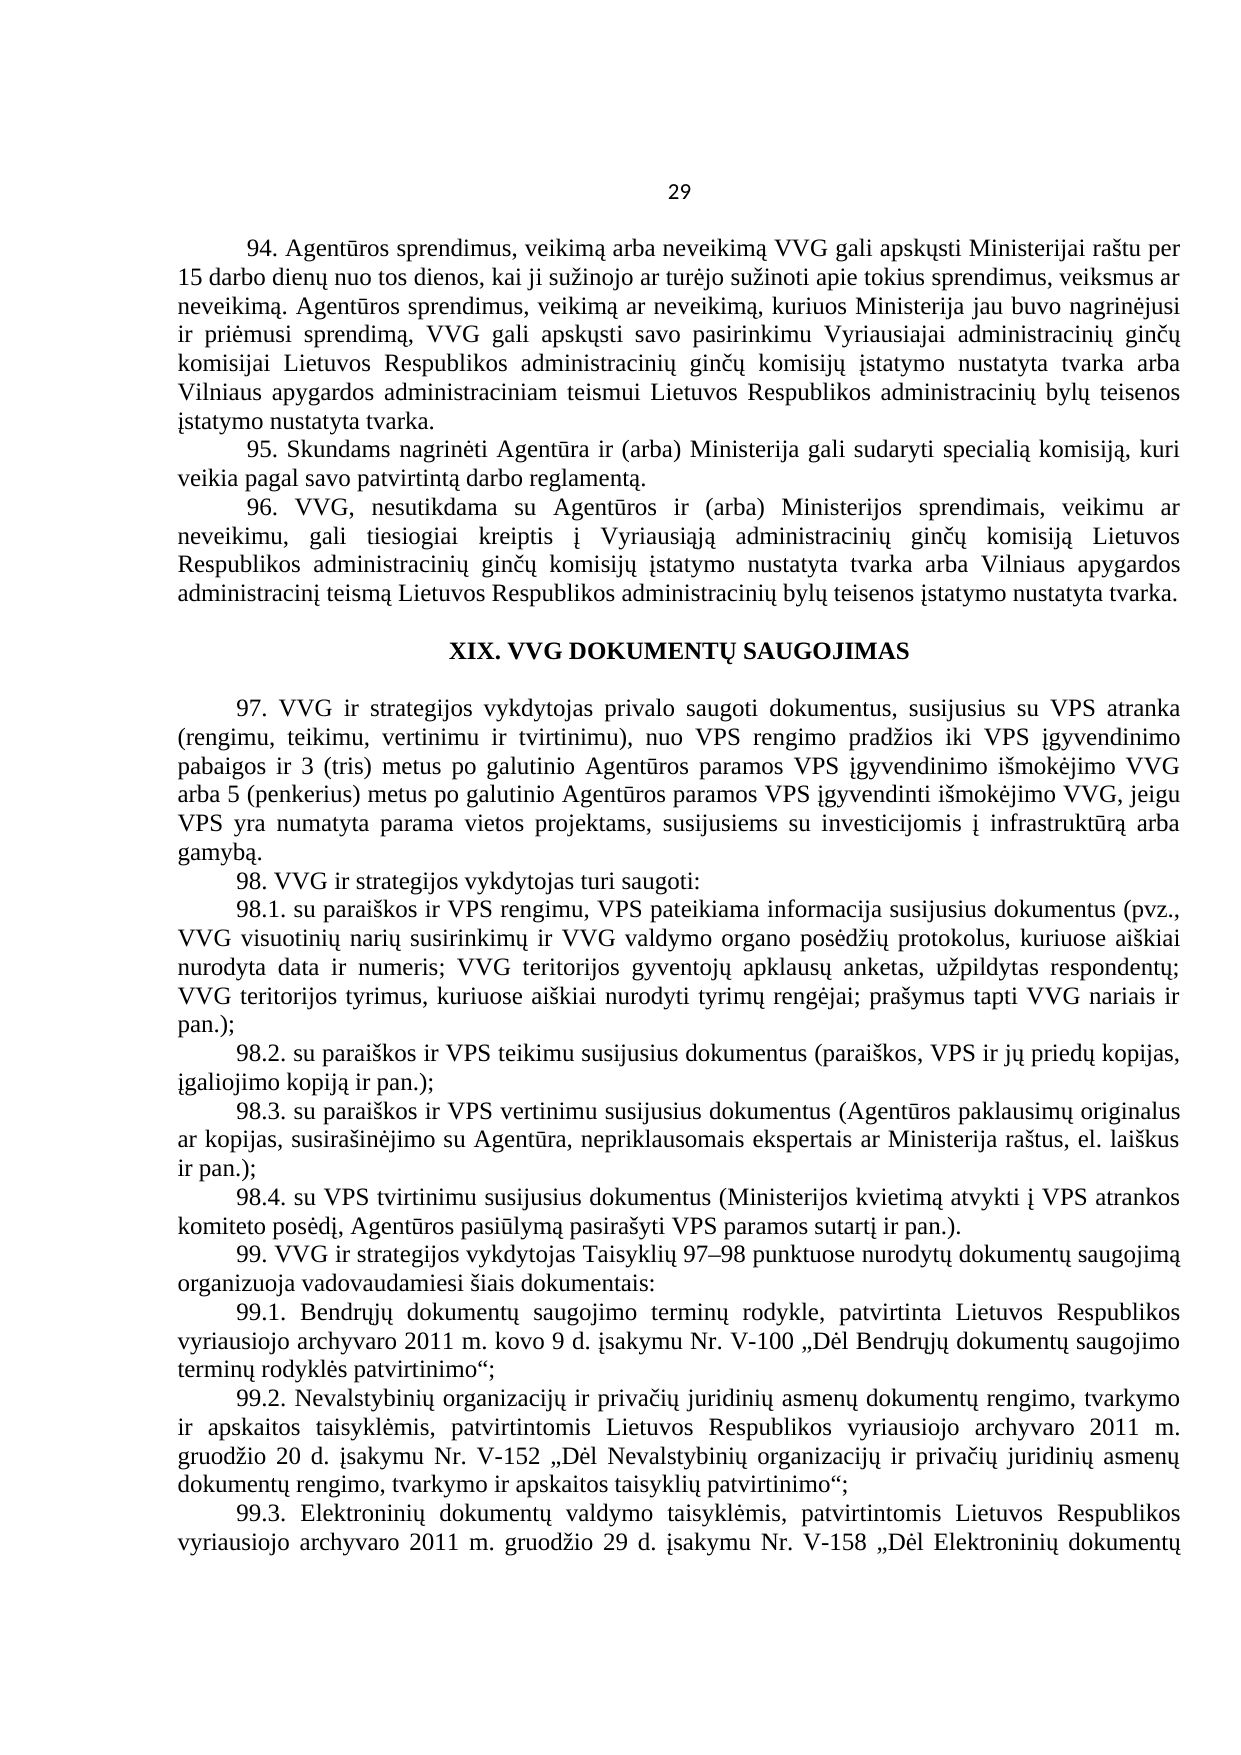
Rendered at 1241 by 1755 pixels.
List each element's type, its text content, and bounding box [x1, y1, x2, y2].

text 95. Skundams nagrinėti Agentūra ir (arba) Ministerija gali sudaryti specialią komisiją, kuri veikia pagal savo patvirtintą darbo reglamentą. [177, 434, 1181, 492]
text 96. VVG, nesutikdama su Agentūros ir (arba) Ministerijos sprendimais, veikimu ar neveikimu, gali tiesiogiai kreiptis į Vyriausiąją administracinių ginčų komisiją Lietuvos Respublikos administracinių ginčų komisijų įstatymo nustatyta tvarka arba Vilniaus apygardos administracinį teismą Lietuvos Respublikos administracinių bylų teisenos įstatymo nustatyta tvarka. [177, 492, 1181, 607]
text 97. VVG ir strategijos vykdytojas privalo saugoti dokumentus, susijusius su VPS atranka (rengimu, teikimu, vertinimu ir tvirtinimu), nuo VPS rengimo pradžios iki VPS įgyvendinimo pabaigos ir 3 (tris) metus po galutinio Agentūros paramos VPS įgyvendinimo išmokėjimo VVG arba 5 (penkerius) metus po galutinio Agentūros paramos VPS įgyvendinti išmokėjimo VVG, jeigu VPS yra numatyta parama vietos projektams, susijusiems su investicijomis į infrastruktūrą arba gamybą. [177, 693, 1181, 866]
text 94. Agentūros sprendimus, veikimą arba neveikimą VVG gali apskųsti Ministerijai raštu per 15 darbo dienų nuo tos dienos, kai ji sužinojo ar turėjo sužinoti apie tokius sprendimus, veiksmus ar neveikimą. Agentūros sprendimus, veikimą ar neveikimą, kuriuos Ministerija jau buvo nagrinėjusi ir priėmusi sprendimą, VVG gali apskųsti savo pasirinkimu Vyriausiajai administracinių ginčų komisijai Lietuvos Respublikos administracinių ginčų komisijų įstatymo nustatyta tvarka arba Vilniaus apygardos administraciniam teismui Lietuvos Respublikos administracinių bylų teisenos įstatymo nustatyta tvarka. [177, 233, 1181, 434]
text 98. VVG ir strategijos vykdytojas turi saugoti: [177, 866, 1181, 894]
text 99.1. Bendrųjų dokumentų saugojimo terminų rodykle, patvirtinta Lietuvos Respublikos vyriausiojo archyvaro 2011 m. kovo 9 d. įsakymu Nr. V-100 „Dėl Bendrųjų dokumentų saugojimo terminų rodyklės patvirtinimo“; [177, 1297, 1181, 1383]
text 98.4. su VPS tvirtinimu susijusius dokumentus (Ministerijos kvietimą atvykti į VPS atrankos komiteto posėdį, Agentūros pasiūlymą pasirašyti VPS paramos sutartį ir pan.). [177, 1182, 1181, 1239]
text 98.1. su paraiškos ir VPS rengimu, VPS pateikiama informacija susijusius dokumentus (pvz., VVG visuotinių narių susirinkimų ir VVG valdymo organo posėdžių protokolus, kuriuose aiškiai nurodyta data ir numeris; VVG teritorijos gyventojų apklausų anketas, užpildytas respondentų; VVG teritorijos tyrimus, kuriuose aiškiai nurodyti tyrimų rengėjai; prašymus tapti VVG nariais ir pan.); [177, 894, 1181, 1038]
text 99.2. Nevalstybinių organizacijų ir privačių juridinių asmenų dokumentų rengimo, tvarkymo ir apskaitos taisyklėmis, patvirtintomis Lietuvos Respublikos vyriausiojo archyvaro 2011 m. gruodžio 20 d. įsakymu Nr. V-152 „Dėl Nevalstybinių organizacijų ir privačių juridinių asmenų dokumentų rengimo, tvarkymo ir apskaitos taisyklių patvirtinimo“; [177, 1383, 1181, 1498]
text 98.2. su paraiškos ir VPS teikimu susijusius dokumentus (paraiškos, VPS ir jų priedų kopijas, įgaliojimo kopiją ir pan.); [177, 1038, 1181, 1096]
text 98.3. su paraiškos ir VPS vertinimu susijusius dokumentus (Agentūros paklausimų originalus ar kopijas, susirašinėjimo su Agentūra, nepriklausomais ekspertais ar Ministerija raštus, el. laiškus ir pan.); [177, 1096, 1181, 1182]
text 99.3. Elektroninių dokumentų valdymo taisyklėmis, patvirtintomis Lietuvos Respublikos vyriausiojo archyvaro 2011 m. gruodžio 29 d. įsakymu Nr. V-158 „Dėl Elektroninių dokumentų [177, 1498, 1181, 1556]
text XIX. VVG DOKUMENTŲ SAUGOJIMAS [177, 636, 1181, 664]
text 99. VVG ir strategijos vykdytojas Taisyklių 97–98 punktuose nurodytų dokumentų saugojimą organizuoja vadovaudamiesi šiais dokumentais: [177, 1239, 1181, 1297]
